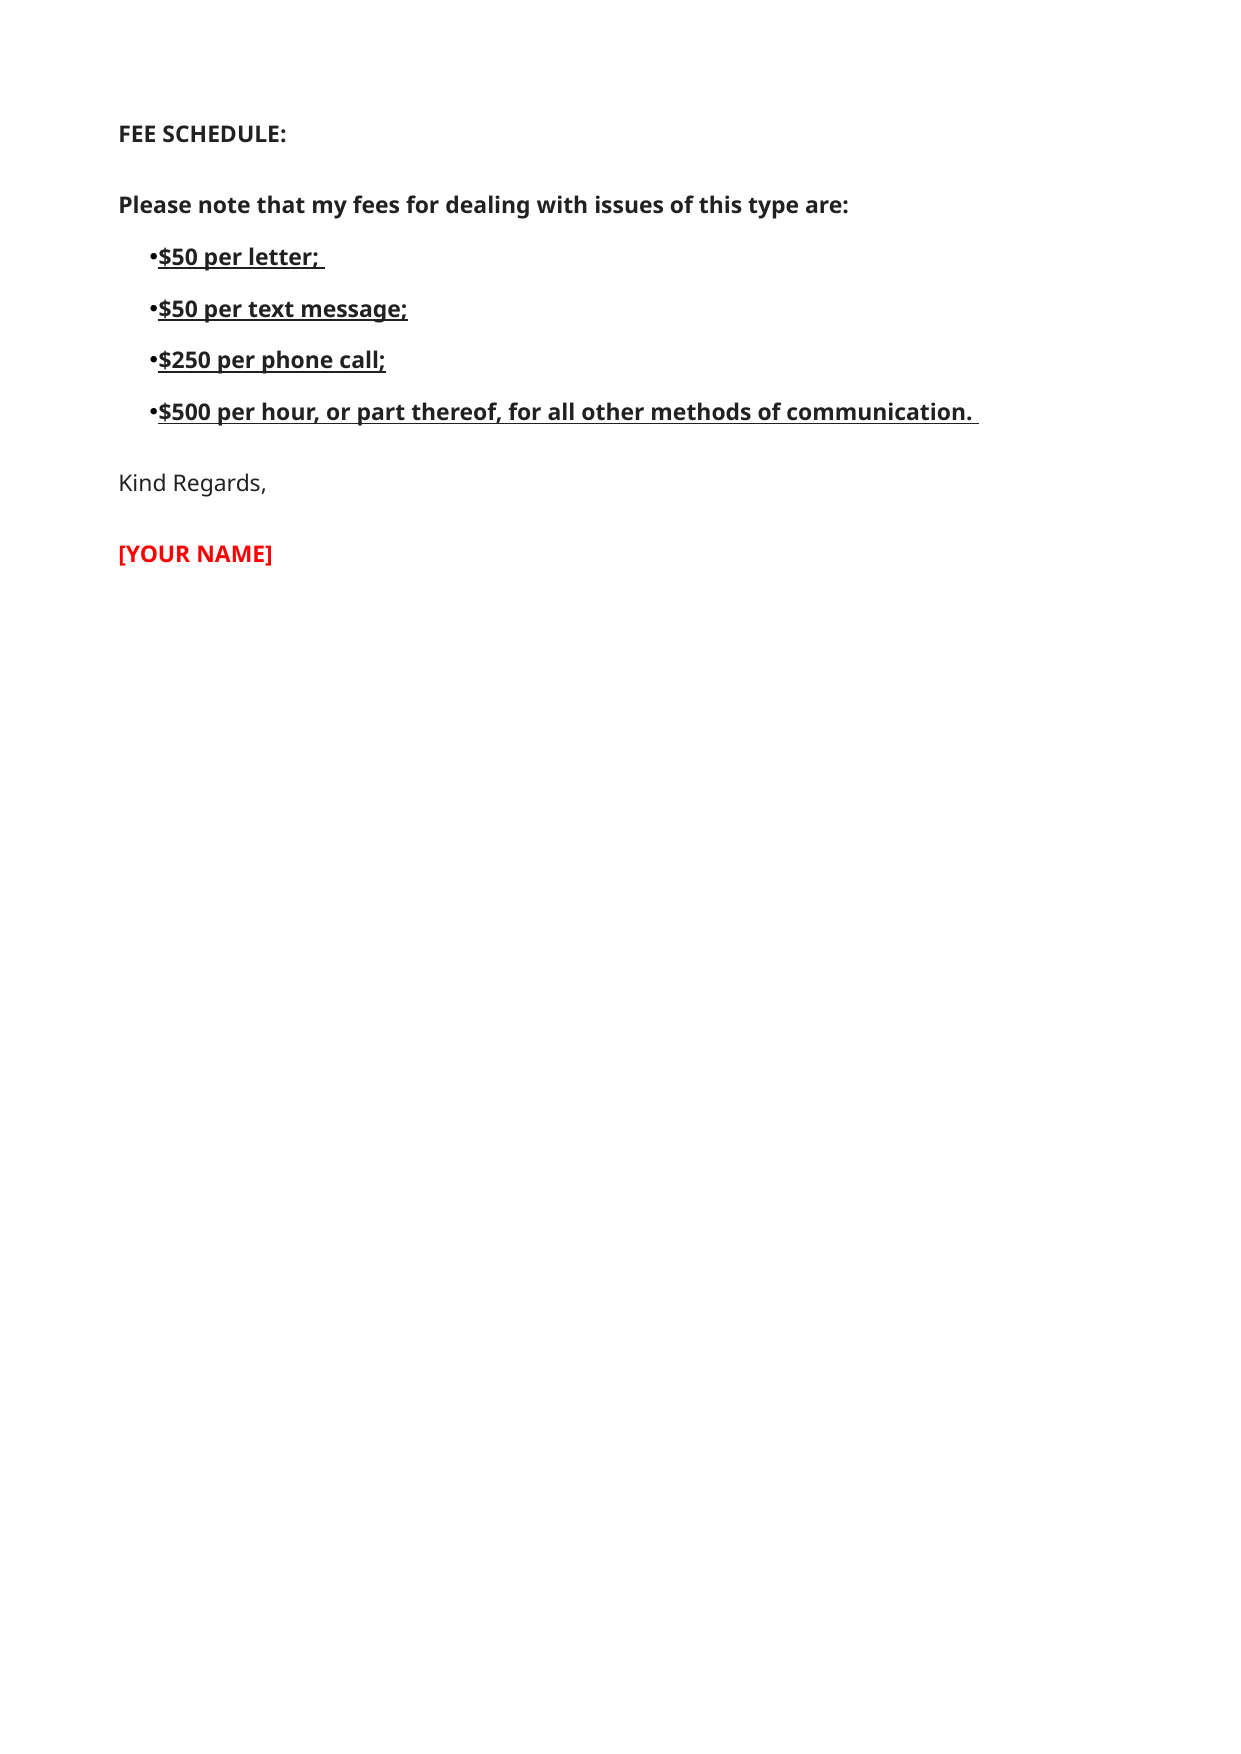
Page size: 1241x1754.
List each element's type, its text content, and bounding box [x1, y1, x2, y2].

text Please note that my fees for dealing with issues of this type are: [118, 189, 1122, 220]
list $50 per text message; [149, 292, 1122, 324]
list $500 per hour, or part thereof, for all other methods of communication. [149, 396, 1122, 427]
text Kind Regards, [118, 467, 1122, 498]
list $50 per letter; [149, 241, 1122, 272]
text [YOUR NAME] [118, 537, 1122, 569]
text FEE SCHEDULE: [118, 118, 1122, 149]
list $250 per phone call; [149, 344, 1122, 376]
